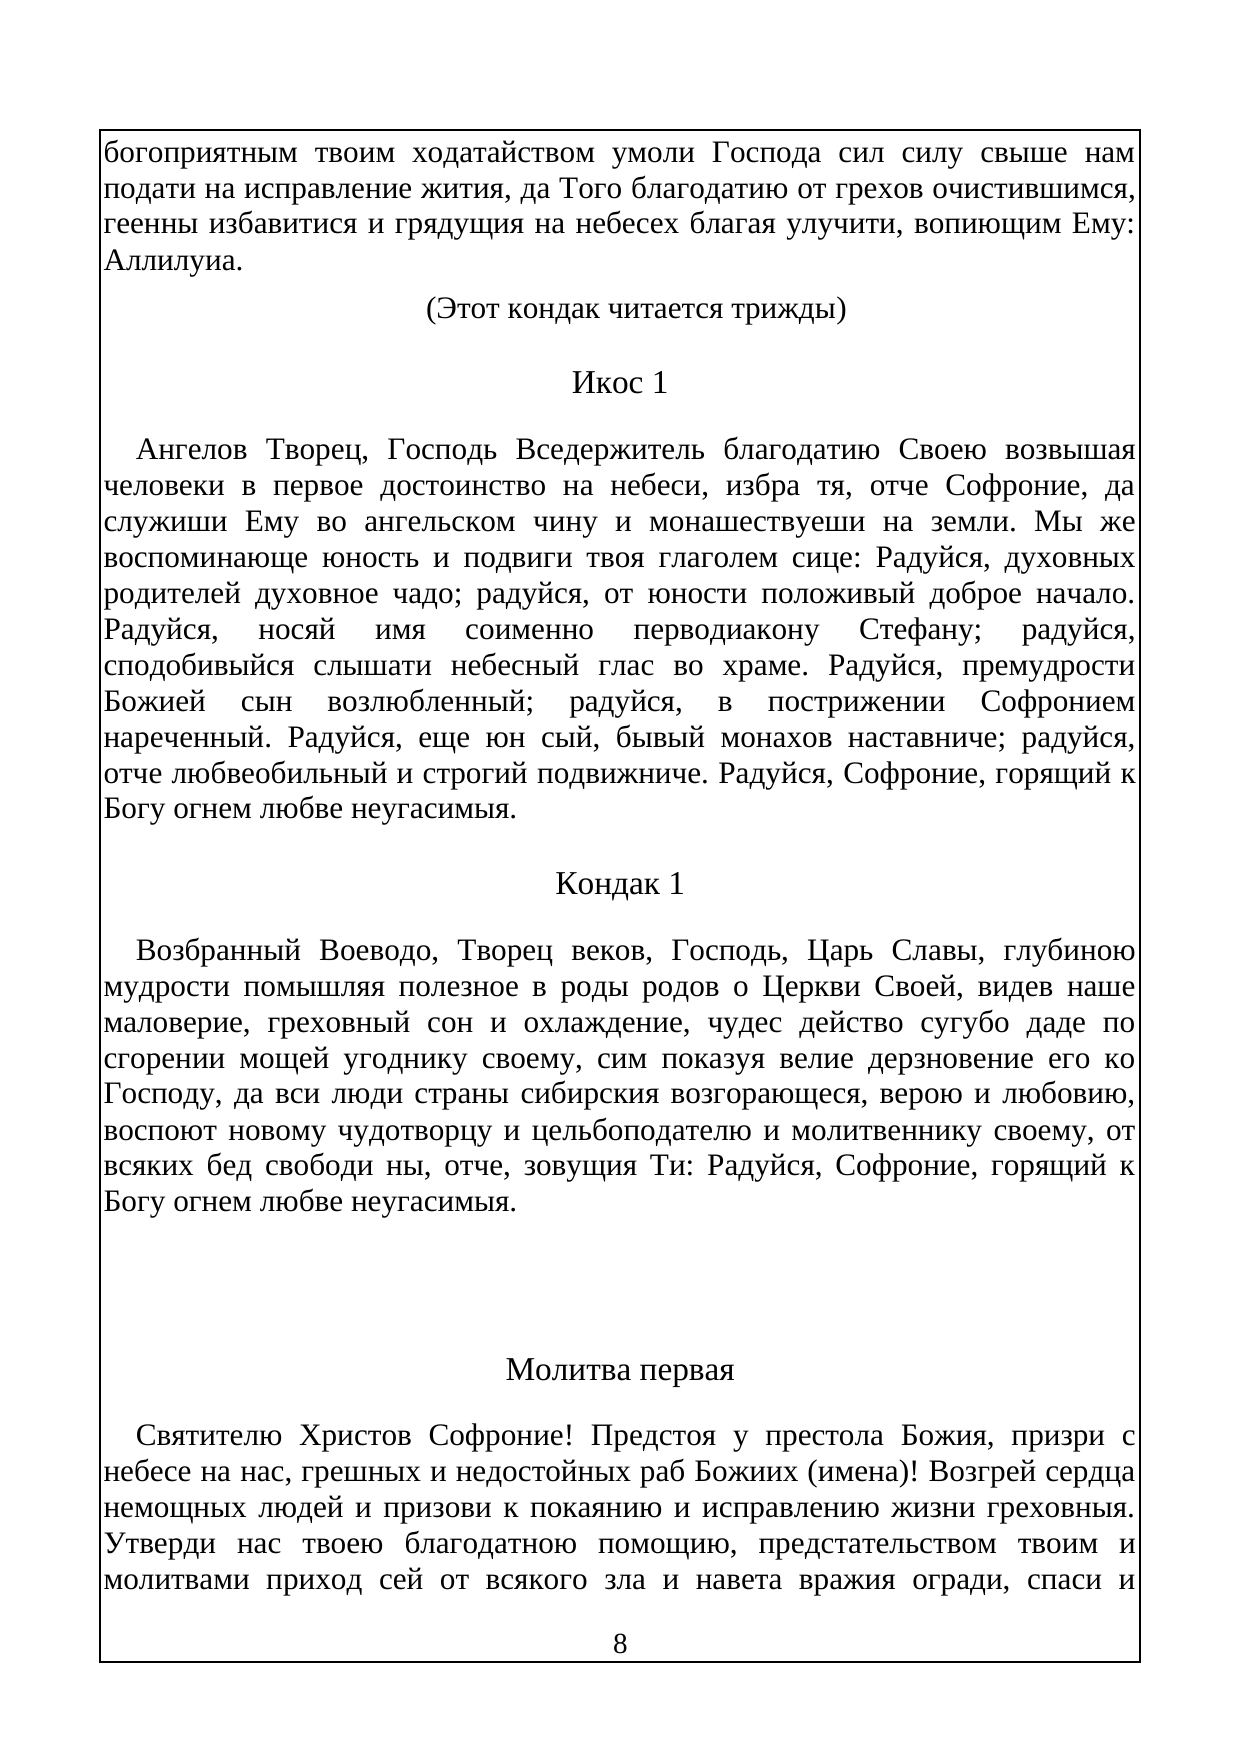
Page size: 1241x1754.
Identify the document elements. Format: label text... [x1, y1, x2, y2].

subtitle Молитва первая [103, 1349, 1137, 1387]
subtitle Кондак 1 [103, 863, 1137, 902]
text богоприятным твоим ходатайством умоли Господа сил силу свыше нам подати на исправление жития, да Того благодатию от грехов очистившимся, геенны избавитися и грядущия на небесех благая улучити, вопиющим Ему: Аллилуиа. [103, 133, 1137, 277]
text Святителю Христов Софроние! Предстоя у престола Божия, призри с небесе на нас, грешных и недостойных раб Божиих (имена)! Возгрей сердца немощных людей и призови к покаянию и исправлению жизни греховныя. Утверди нас твоею благодатною помощию, предстательством твоим и молитвами приход сей от всякого зла и навета вражия огради, спаси и [103, 1417, 1137, 1596]
subtitle Икос 1 [103, 363, 1137, 401]
text (Этот кондак читается трижды) [103, 289, 1137, 325]
text Возбранный Воеводо, Творец веков, Господь, Царь Славы, глубиною мудрости помышляя полезное в роды родов о Церкви Своей, видев наше маловерие, греховный сон и охлаждение, чудес действо сугубо даде по сгорении мощей угоднику своему, сим показуя велие дерзновение его ко Господу, да вси люди страны сибирския возгорающеся, верою и любовию, воспоют новому чудотворцу и цельбоподателю и молитвеннику своему, от всяких бед свободи ны, отче, зовущия Ти: Радуйся, Софроние, горящий к Богу огнем любве неугасимыя. [103, 931, 1137, 1218]
text Ангелов Творец, Господь Вседержитель благодатию Своею возвышая человеки в первое достоинство на небеси, избра тя, отче Софроние, да служиши Ему во ангельском чину и монашествуеши на земли. Мы же воспоминающе юность и подвиги твоя глаголем сице: Радуйся, духовных родителей духовное чадо; радуйся, от юности положивый доброе начало. Радуйся, носяй имя соименно перводиакону Стефану; радуйся, сподобивыйся слышати небесный глас во храме. Радуйся, премудрости Божией сын возлюбленный; радуйся, в пострижении Софронием нареченный. Радуйся, еще юн сый, бывый монахов наставниче; радуйся, отче любвеобильный и строгий подвижниче. Радуйся, Софроние, горящий к Богу огнем любве неугасимыя. [103, 430, 1137, 826]
